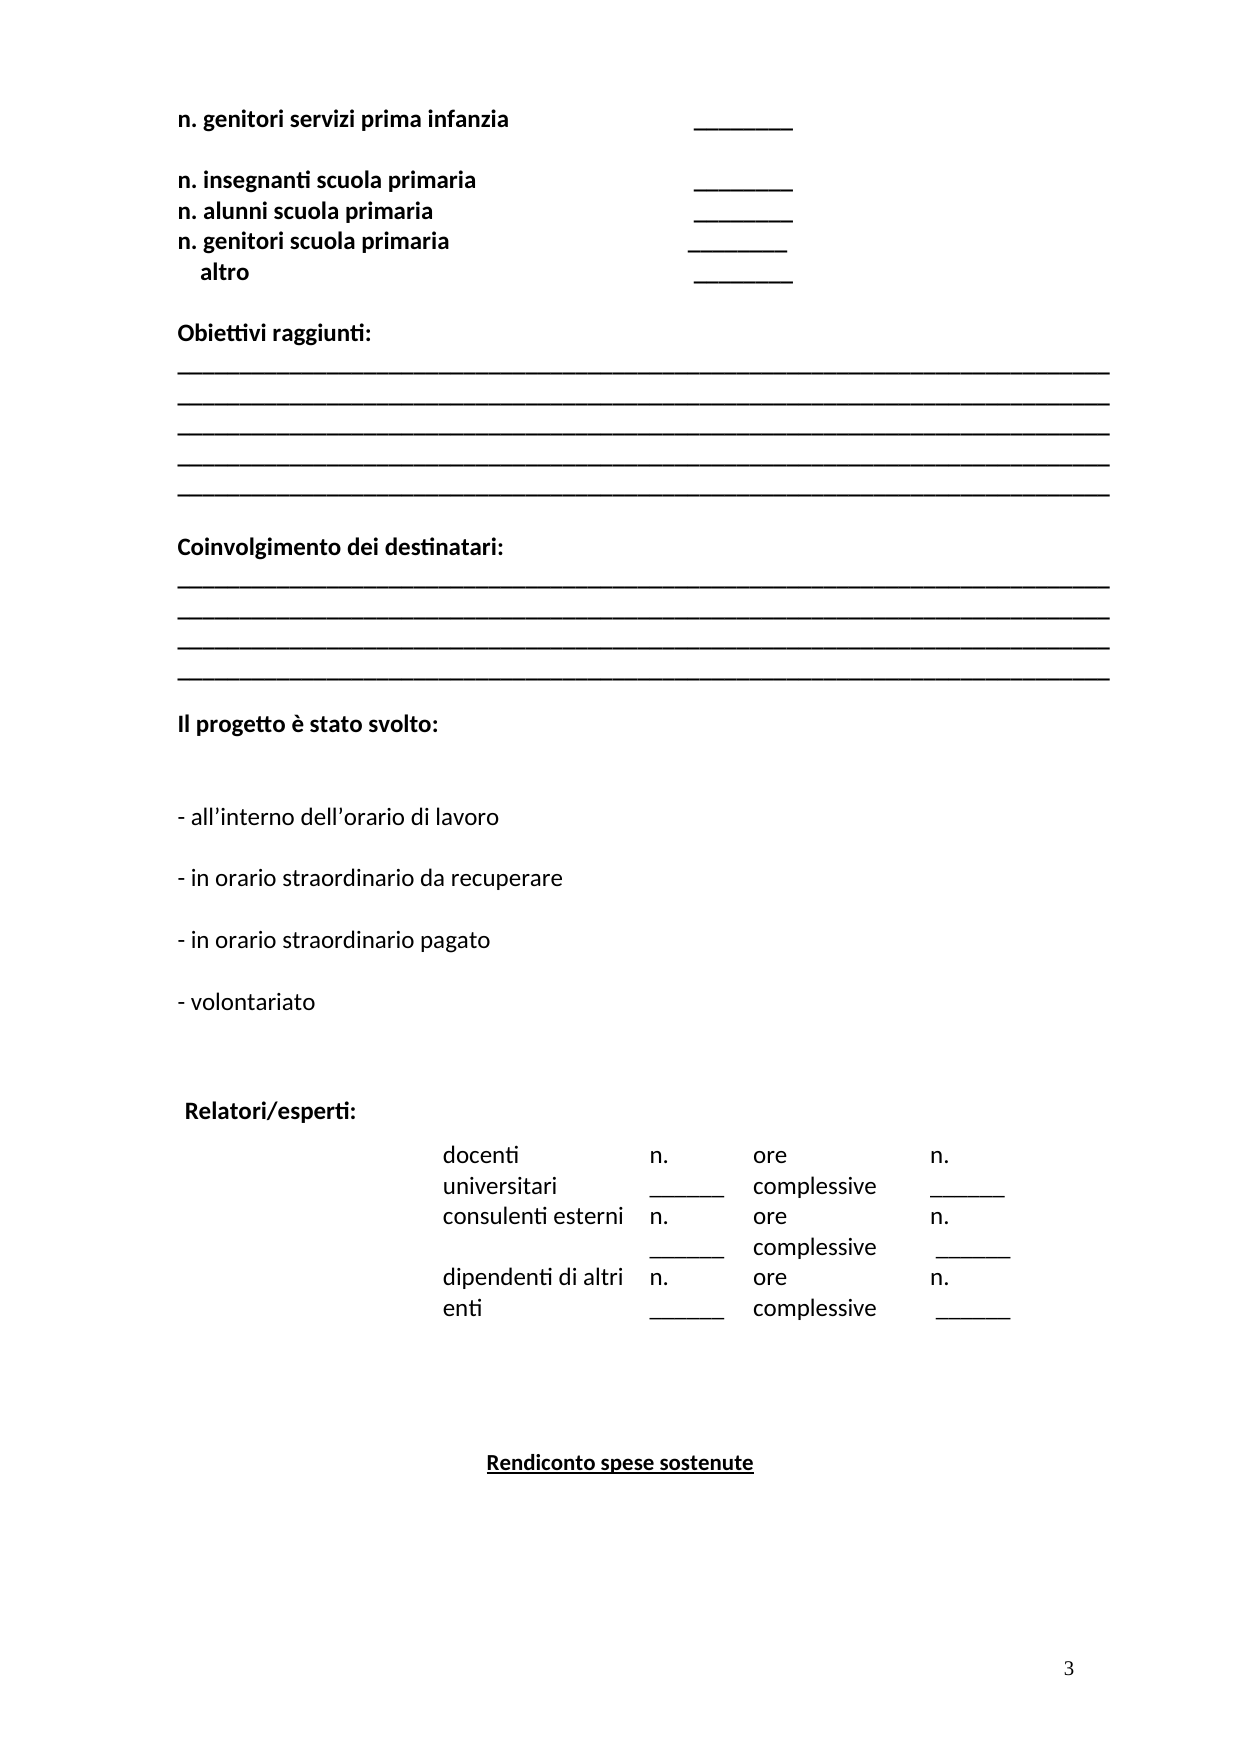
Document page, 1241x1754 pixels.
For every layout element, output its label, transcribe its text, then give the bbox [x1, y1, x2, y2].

table_header [746, 1065, 923, 1139]
table_cell n. ______ [642, 1139, 746, 1200]
table_cell ore complessive [746, 1139, 923, 1200]
text Rendiconto spese sostenute [177, 1448, 1063, 1476]
text Coinvolgimento dei destinatari: [177, 531, 1063, 561]
table_cell n. ______ [923, 1139, 1056, 1200]
table_cell n. ______ [642, 1261, 746, 1322]
table_cell [177, 1200, 435, 1261]
table_cell [177, 1139, 435, 1200]
table_cell n. ______ [923, 1261, 1056, 1322]
table_cell dipendenti di altri enti [435, 1261, 642, 1322]
table_header Relatori/esperti: [177, 1065, 435, 1139]
text n. insegnanti scuola primaria ________ [177, 164, 1063, 195]
table_cell - in orario straordinario pagato [170, 899, 576, 961]
table_cell consulenti esterni [435, 1200, 642, 1261]
table_header [576, 776, 620, 837]
table_header [435, 1065, 642, 1139]
subtitle Il progetto è stato svolto: [177, 708, 1063, 739]
text n. genitori servizi prima infanzia ________ [177, 103, 1063, 134]
text n. alunni scuola primaria ________ [177, 195, 1063, 226]
table_cell ore complessive [746, 1261, 923, 1322]
text _______________________________________________________________________________________________________________________________________________________________________________________________________________________________________________________________________________________________________________________________________________________________________________________ [177, 348, 1122, 500]
table_cell [177, 1261, 435, 1322]
text Obiettivi raggiunti: [177, 317, 1063, 348]
table_cell [576, 838, 620, 899]
table_cell n. ______ [923, 1200, 1056, 1261]
table_cell [576, 961, 620, 1023]
table_header [923, 1065, 1056, 1139]
table_header - all’interno dell’orario di lavoro [170, 776, 576, 837]
text ____________________________________________________________________________________________________________________________________________________________________________________________________________________________________________________________________________________________________________ [177, 561, 1122, 683]
table_cell n. ______ [642, 1200, 746, 1261]
table_cell [576, 899, 620, 961]
table_header [642, 1065, 746, 1139]
table_cell - in orario straordinario da recuperare [170, 838, 576, 899]
table_cell ore complessive [746, 1200, 923, 1261]
table_cell - volontariato [170, 961, 576, 1023]
table_cell docenti universitari [435, 1139, 642, 1200]
text n. genitori scuola primaria ________ [177, 226, 1063, 256]
text altro ________ [177, 256, 1063, 287]
